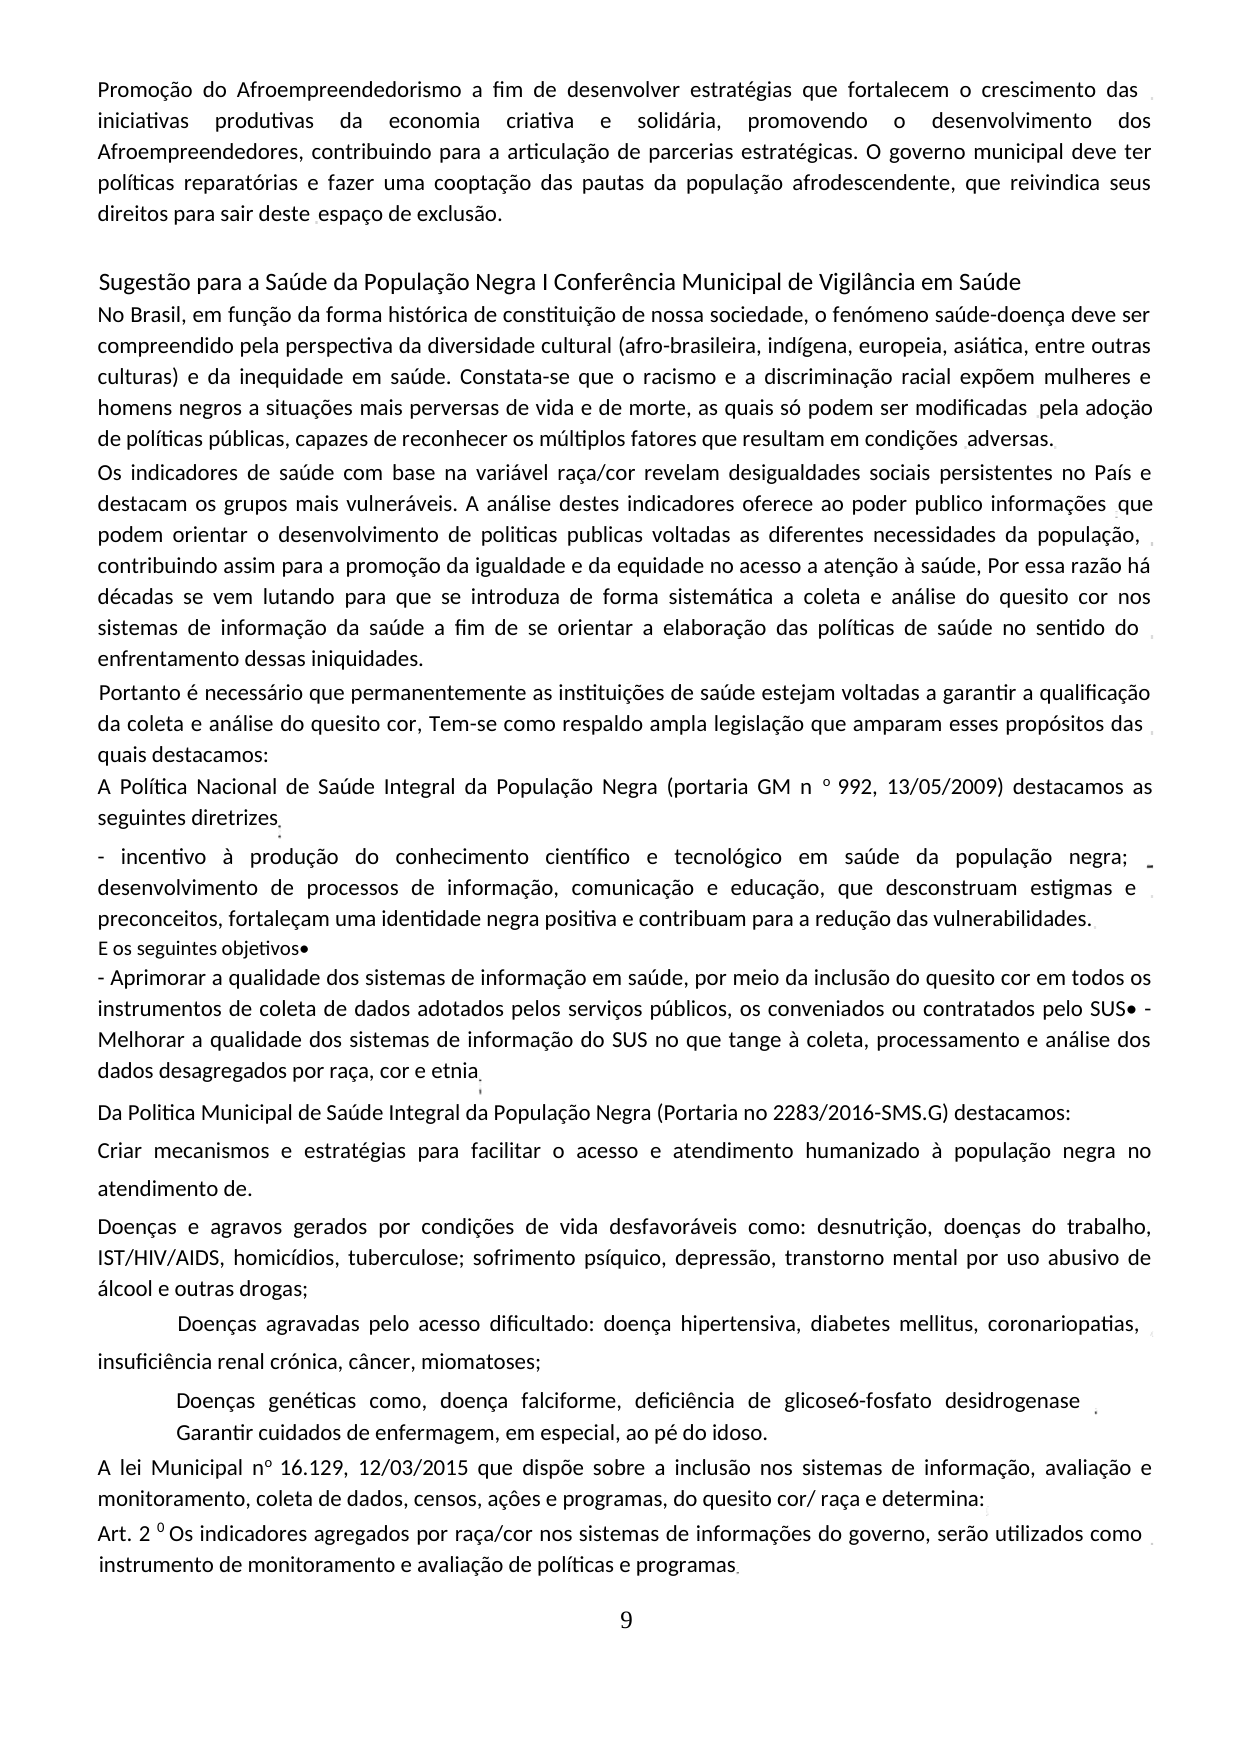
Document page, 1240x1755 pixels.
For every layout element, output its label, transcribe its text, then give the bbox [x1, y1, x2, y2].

text Promoção do Afroempreendedorismo a fim de desenvolver estratégias que fortalecem o crescimento das iniciativas produtivas da economia criativa e solidária, promovendo o desenvolvimento dos Afroempreendedores, contribuindo para a articulação de parcerias estratégicas. O governo municipal deve ter políticas reparatórias e fazer uma cooptação das pautas da população afrodescendente, que reivindica seus direitos para sair deste espaço de exclusão. [97, 75, 1153, 227]
text Sugestão para a Saúde da População Negra I Conferência Municipal de Vigilância em Saúde [98, 266, 1153, 296]
text Doenças genéticas como, doença falciforme, deficiência de glicose6-fosfato desidrogenase Garantir cuidados de enfermagem, em especial, ao pé do idoso. [176, 1387, 1098, 1446]
text - Aprimorar a qualidade dos sistemas de informação em saúde, por meio da inclusão do quesito cor em todos os instrumentos de coleta de dados adotados pelos serviços públicos, os conveniados ou contratados pelo SUS• - Melhorar a qualidade dos sistemas de informação do SUS no que tange à coleta, processamento e análise dos dados desagregados por raça, cor e etnia [97, 963, 1153, 1094]
text A lei Municipal no 16.129, 12/03/2015 que dispõe sobre a inclusão nos sistemas de informação, avaliação e monitoramento, coleta de dados, censos, açôes e programas, do quesito cor/ raça e determina: [97, 1453, 1153, 1515]
text A Política Nacional de Saúde Integral da População Negra (portaria GM n o 992, 13/05/2009) destacamos as seguintes diretrizes [97, 772, 1153, 838]
text Criar mecanismos e estratégias para facilitar o acesso e atendimento humanizado à população negra no atendimento de. [97, 1136, 1153, 1202]
text Portanto é necessário que permanentemente as instituições de saúde estejam voltadas a garantir a qualificação da coleta e análise do quesito cor, Tem-se como respaldo ampla legislação que amparam esses propósitos das quais destacamos: [97, 678, 1153, 768]
text Doenças e agravos gerados por condições de vida desfavoráveis como: desnutrição, doenças do trabalho, IST/HIV/AIDS, homicídios, tuberculose; sofrimento psíquico, depressão, transtorno mental por uso abusivo de álcool e outras drogas; [97, 1212, 1153, 1302]
text - incentivo à produção do conhecimento científico e tecnológico em saúde da população negra; desenvolvimento de processos de informação, comunicação e educação, que desconstruam estigmas e preconceitos, fortaleçam uma identidade negra positiva e contribuam para a redução das vulnerabilidades. [97, 842, 1153, 932]
text Os indicadores de saúde com base na variável raça/cor revelam desigualdades sociais persistentes no País e destacam os grupos mais vulneráveis. A análise destes indicadores oferece ao poder publico informações que podem orientar o desenvolvimento de politicas publicas voltadas as diferentes necessidades da população, contribuindo assim para a promoção da igualdade e da equidade no acesso a atenção à saúde, Por essa razão há décadas se vem lutando para que se introduza de forma sistemática a coleta e análise do quesito cor nos sistemas de informação da saúde a fim de se orientar a elaboração das políticas de saúde no sentido do enfrentamento dessas iniquidades. [97, 458, 1153, 673]
text No Brasil, em função da forma histórica de constituição de nossa sociedade, o fenómeno saúde-doença deve ser compreendido pela perspectiva da diversidade cultural (afro-brasileira, indígena, europeia, asiática, entre outras culturas) e da inequidade em saúde. Constata-se que o racismo e a discriminação racial expõem mulheres e homens negros a situações mais perversas de vida e de morte, as quais só podem ser modificadas pela adoçäo de políticas públicas, capazes de reconhecer os múltiplos fatores que resultam em condições adversas. [97, 300, 1153, 452]
text Doenças agravadas pelo acesso dificultado: doença hipertensiva, diabetes mellitus, coronariopatias, insuficiência renal crónica, câncer, miomatoses; [97, 1309, 1153, 1376]
text Art. 2 0 Os indicadores agregados por raça/cor nos sistemas de informações do governo, serão utilizados como instrumento de monitoramento e avaliação de políticas e programas [97, 1519, 1153, 1578]
text E os seguintes objetivos• [98, 936, 1158, 961]
text Da Politica Municipal de Saúde Integral da População Negra (Portaria no 2283/2016-SMS.G) destacamos: [97, 1098, 1153, 1126]
